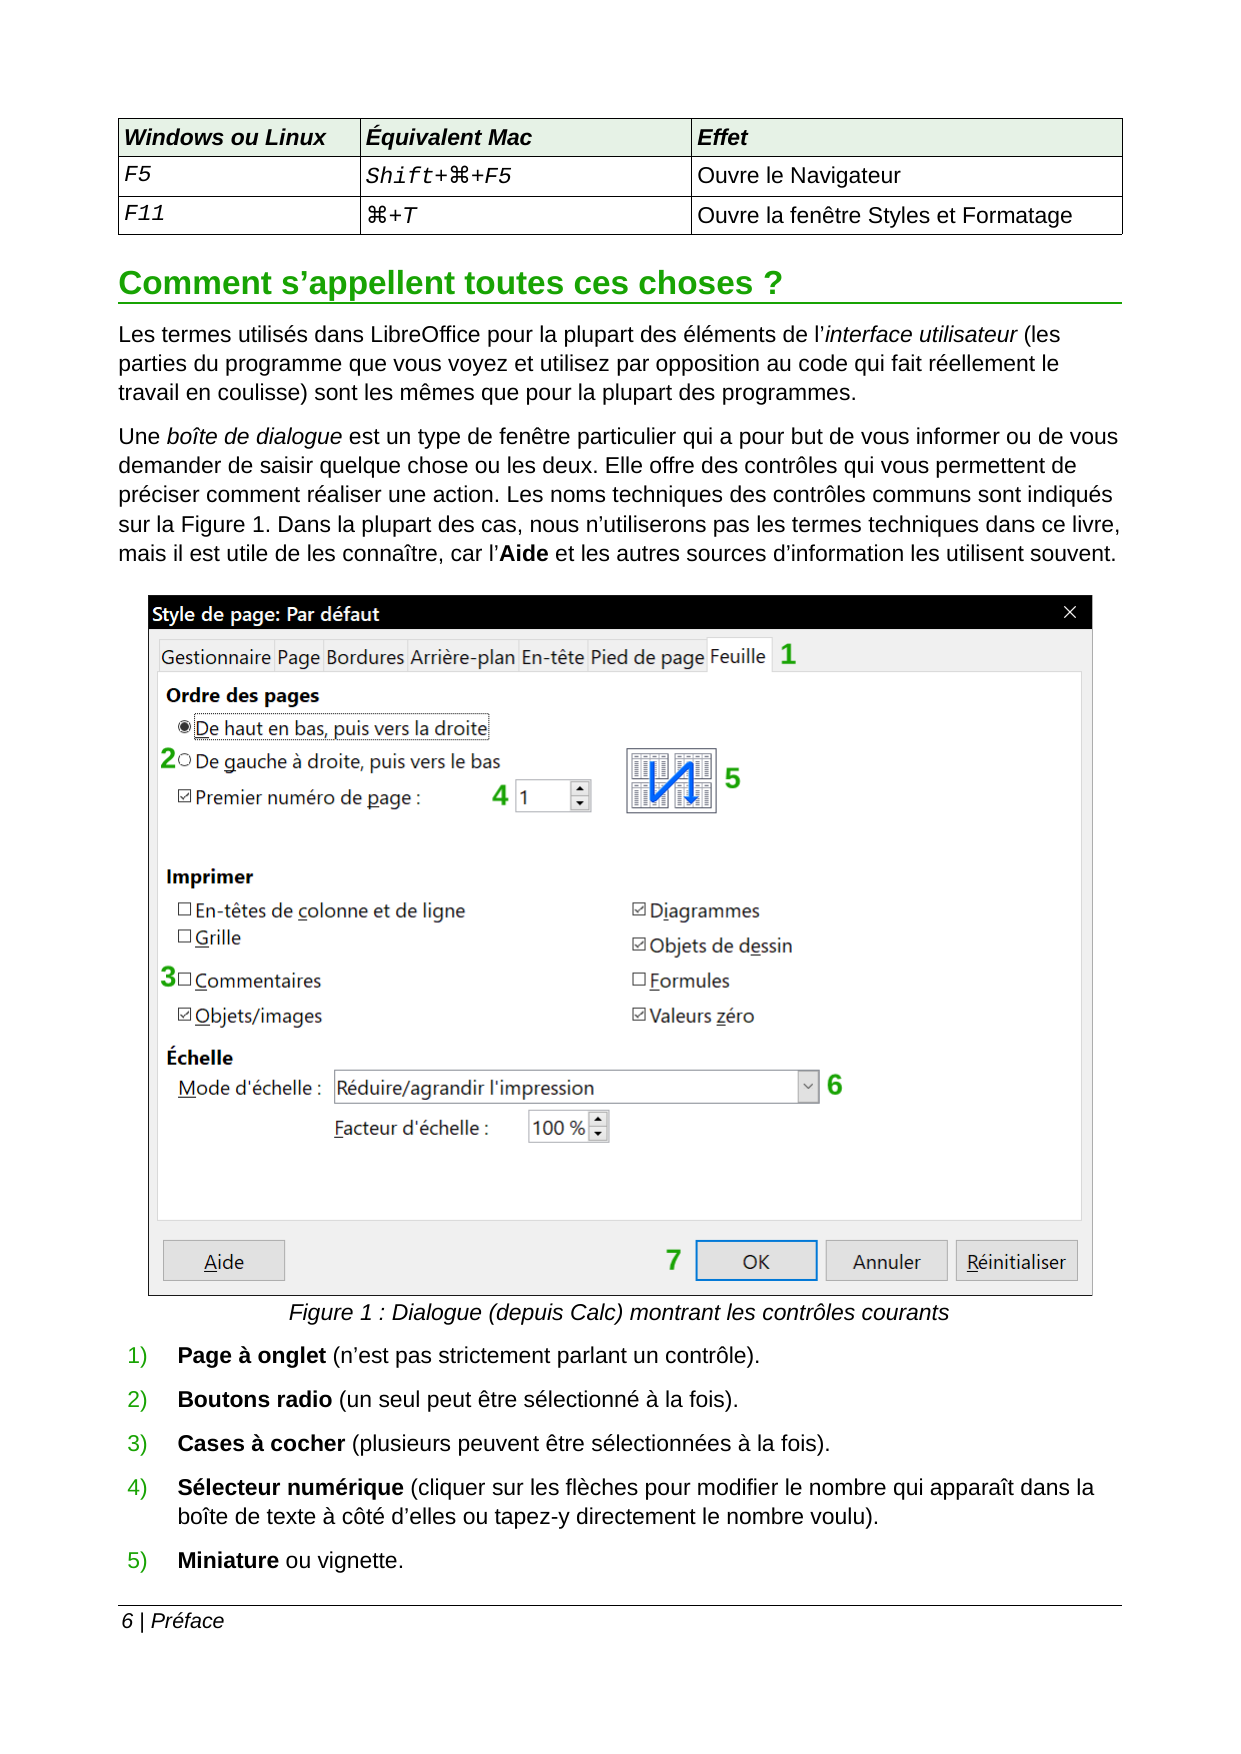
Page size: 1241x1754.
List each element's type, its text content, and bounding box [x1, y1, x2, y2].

list Page à onglet (n’est pas strictement parlant un contrôle). [148, 1339, 1122, 1369]
text Les termes utilisés dans LibreOffice pour la plupart des éléments de l’interface utilisateur (les parties du programme que vous voyez et utilisez par opposition au code qui fait réellement le travail en coulisse) sont les mêmes que pour la plupart des programmes. [118, 318, 1122, 406]
table_cell ⌘+T [361, 197, 691, 234]
picture [148, 595, 1093, 1296]
list Miniature ou vignette. [148, 1544, 1122, 1573]
table_header Windows ou Linux [119, 119, 360, 156]
subtitle Comment s’appellent toutes ces choses ? [118, 263, 1122, 302]
table_header Effet [692, 119, 1122, 156]
table_cell F11 [119, 197, 360, 234]
table_cell Ouvre le Navigateur [692, 157, 1122, 196]
table_cell F5 [119, 157, 360, 196]
list Boutons radio (un seul peut être sélectionné à la fois). [148, 1383, 1122, 1412]
table_cell Shift+⌘+F5 [361, 157, 691, 196]
list Cases à cocher (plusieurs peuvent être sélectionnées à la fois). [148, 1427, 1122, 1456]
text Une boîte de dialogue est un type de fenêtre particulier qui a pour but de vous informer ou de vous demander de saisir quelque chose ou les deux. Elle offre des contrôles qui vous permettent de préciser comment réaliser une action. Les noms techniques des contrôles communs sont indiqués sur la Figure 1. Dans la plupart des cas, nous n’utiliserons pas les termes techniques dans ce livre, mais il est utile de les connaître, car l’Aide et les autres sources d’information les utilisent souvent. [118, 420, 1122, 566]
table_header Équivalent Mac [361, 119, 691, 156]
list Sélecteur numérique (cliquer sur les flèches pour modifier le nombre qui apparaît dans la boîte de texte à côté d’elles ou tapez-y directement le nombre voulu). [148, 1471, 1122, 1529]
table_cell Ouvre la fenêtre Styles et Formatage [692, 197, 1122, 234]
text Figure 1 : Dialogue (depuis Calc) montrant les contrôles courants [118, 1295, 1122, 1325]
